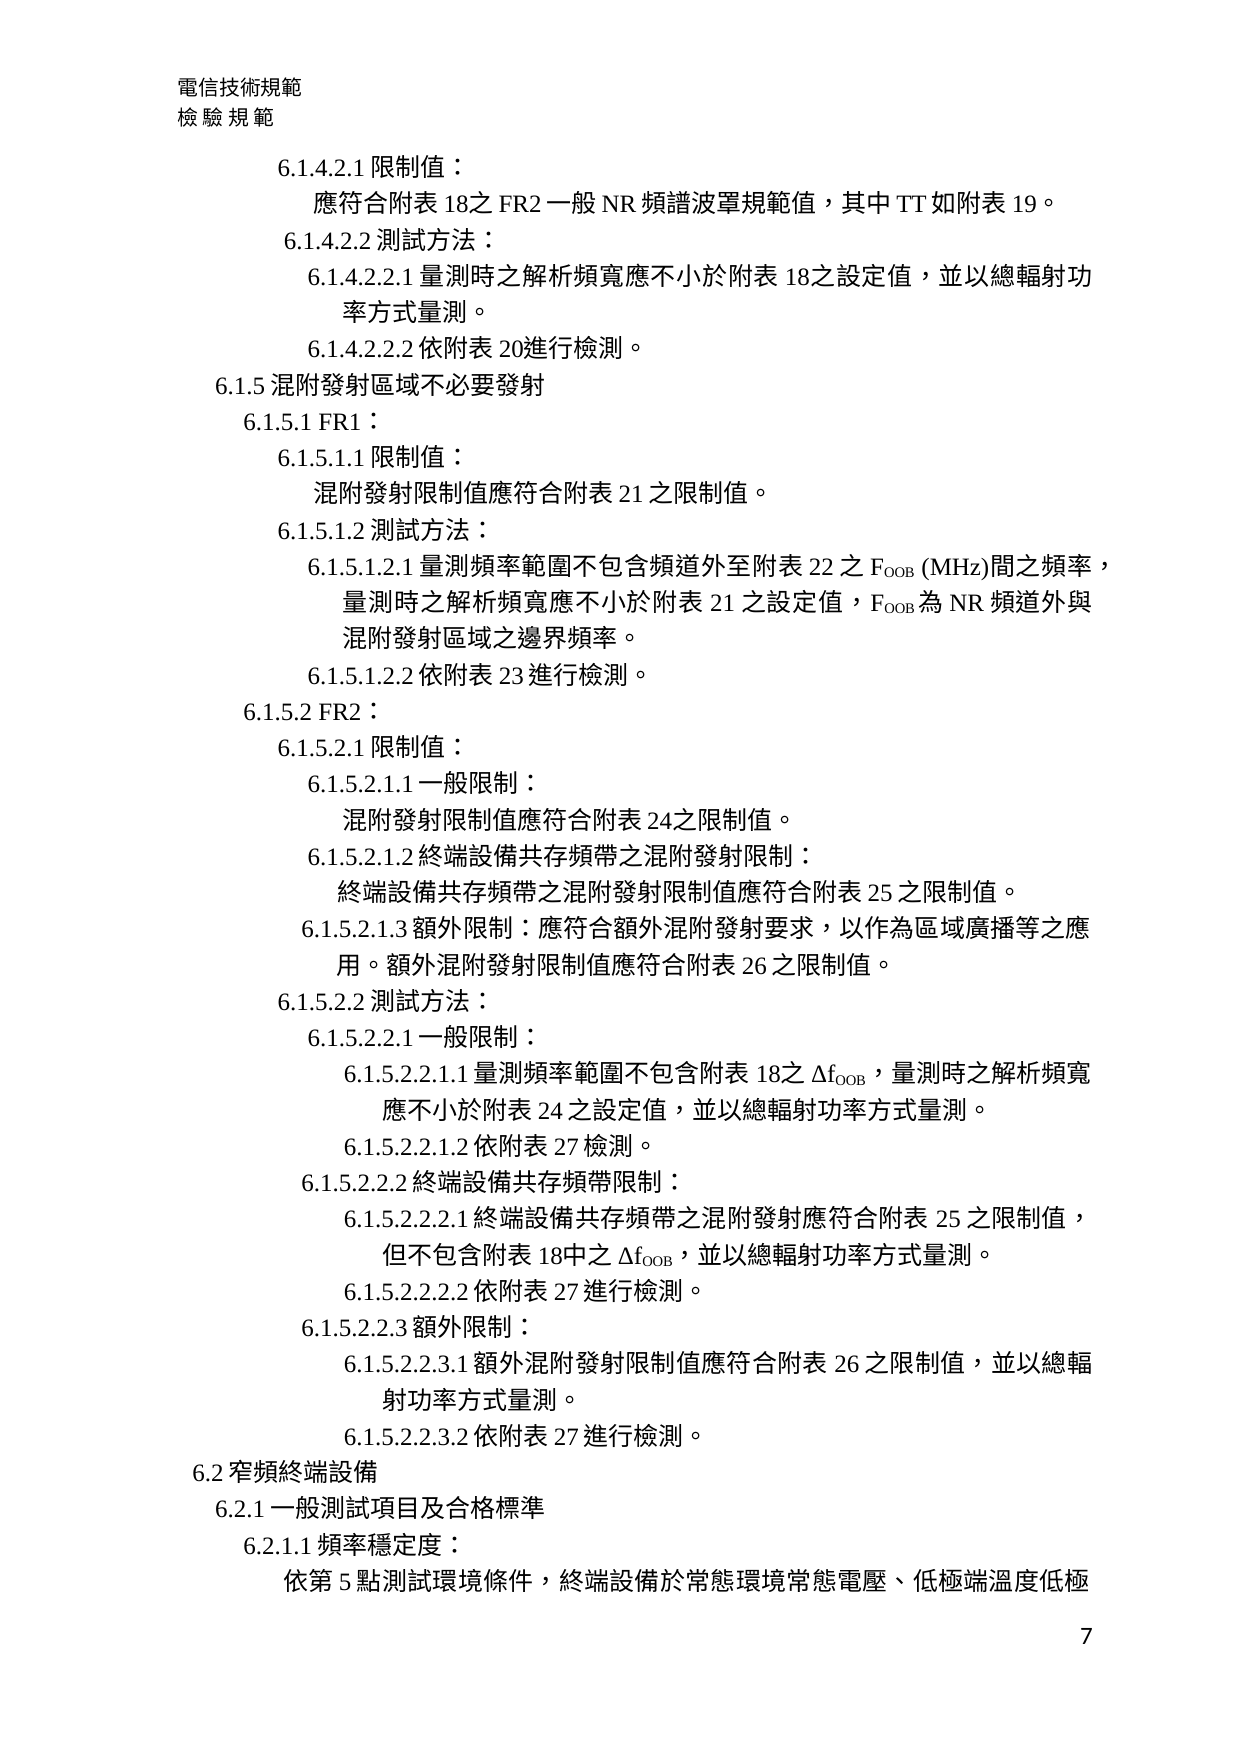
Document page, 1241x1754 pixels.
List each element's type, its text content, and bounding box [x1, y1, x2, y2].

text 依第5點測試環境條件，終端設備於常態環境常態電壓、低極端溫度低極 [283, 1561, 1092, 1598]
text 6.2.1.1頻率穩定度： [243, 1525, 1092, 1561]
text 6.1.5.1.2.2依附表23進行檢測。 [307, 655, 1092, 691]
text 6.1.5.2.2.2.1終端設備共存頻帶之混附發射應符合附表25之限制值，但不包含附表18中之ΔfOOB，並以總輻射功率方式量測。 [343, 1199, 1092, 1271]
text 6.1.4.2.2測試方法： [284, 220, 1092, 256]
text 6.1.5.2.2.3.2依附表27進行檢測。 [343, 1416, 1092, 1453]
text 6.1.5.2.1.1一般限制： [307, 764, 1092, 800]
text 6.1.5.2.2.1.1量測頻率範圍不包含附表18之ΔfOOB，量測時之解析頻寬應不小於附表24之設定值，並以總輻射功率方式量測。 [343, 1054, 1092, 1126]
text 6.1.5.2 FR2： [243, 691, 1092, 728]
text 6.1.5.2.2.3額外限制： [301, 1308, 1092, 1344]
text 6.1.5.2.2.1一般限制： [307, 1018, 1092, 1054]
text 6.1.5.2.2.2.2依附表27進行檢測。 [343, 1271, 1092, 1308]
text 6.1.4.2.1限制值： [277, 148, 1092, 184]
text 混附發射限制值應符合附表21之限制值。 [313, 474, 1092, 510]
text 6.1.5.1 FR1： [243, 401, 1092, 438]
text 6.2.1一般測試項目及合格標準 [215, 1489, 1092, 1525]
text 終端設備共存頻帶之混附發射限制值應符合附表25之限制值。 [337, 873, 1092, 909]
text 6.1.4.2.2.2依附表20進行檢測。 [307, 329, 1092, 365]
text 6.1.5.1.2.1量測頻率範圍不包含頻道外至附表22之FOOB (MHz)間之頻率，量測時之解析頻寬應不小於附表21之設定值，FOOB為NR頻道外與混附發射區域之邊界頻率。 [307, 546, 1092, 655]
text 6.2窄頻終端設備 [192, 1453, 1092, 1489]
text 6.1.5混附發射區域不必要發射 [215, 365, 1092, 401]
text 6.1.4.2.2.1量測時之解析頻寬應不小於附表18之設定值，並以總輻射功率方式量測。 [307, 256, 1092, 329]
text 6.1.5.2.2.2終端設備共存頻帶限制： [301, 1163, 1092, 1199]
text 應符合附表18之FR2一般NR頻譜波罩規範值，其中TT如附表19。 [313, 184, 1092, 220]
text 6.1.5.2.2.3.1額外混附發射限制值應符合附表26之限制值，並以總輻射功率方式量測。 [343, 1344, 1092, 1416]
text 混附發射限制值應符合附表24之限制值。 [342, 800, 1092, 836]
text 6.1.5.2.1限制值： [277, 728, 1092, 764]
text 6.1.5.1.2測試方法： [277, 510, 1092, 546]
text 6.1.5.2.2.1.2依附表27檢測。 [343, 1126, 1092, 1163]
text 6.1.5.2.1.3額外限制：應符合額外混附發射要求，以作為區域廣播等之應用。額外混附發射限制值應符合附表26之限制值。 [301, 909, 1092, 981]
text 6.1.5.1.1限制值： [277, 438, 1092, 474]
text 6.1.5.2.2測試方法： [277, 981, 1092, 1018]
text 6.1.5.2.1.2終端設備共存頻帶之混附發射限制： [307, 836, 1092, 873]
